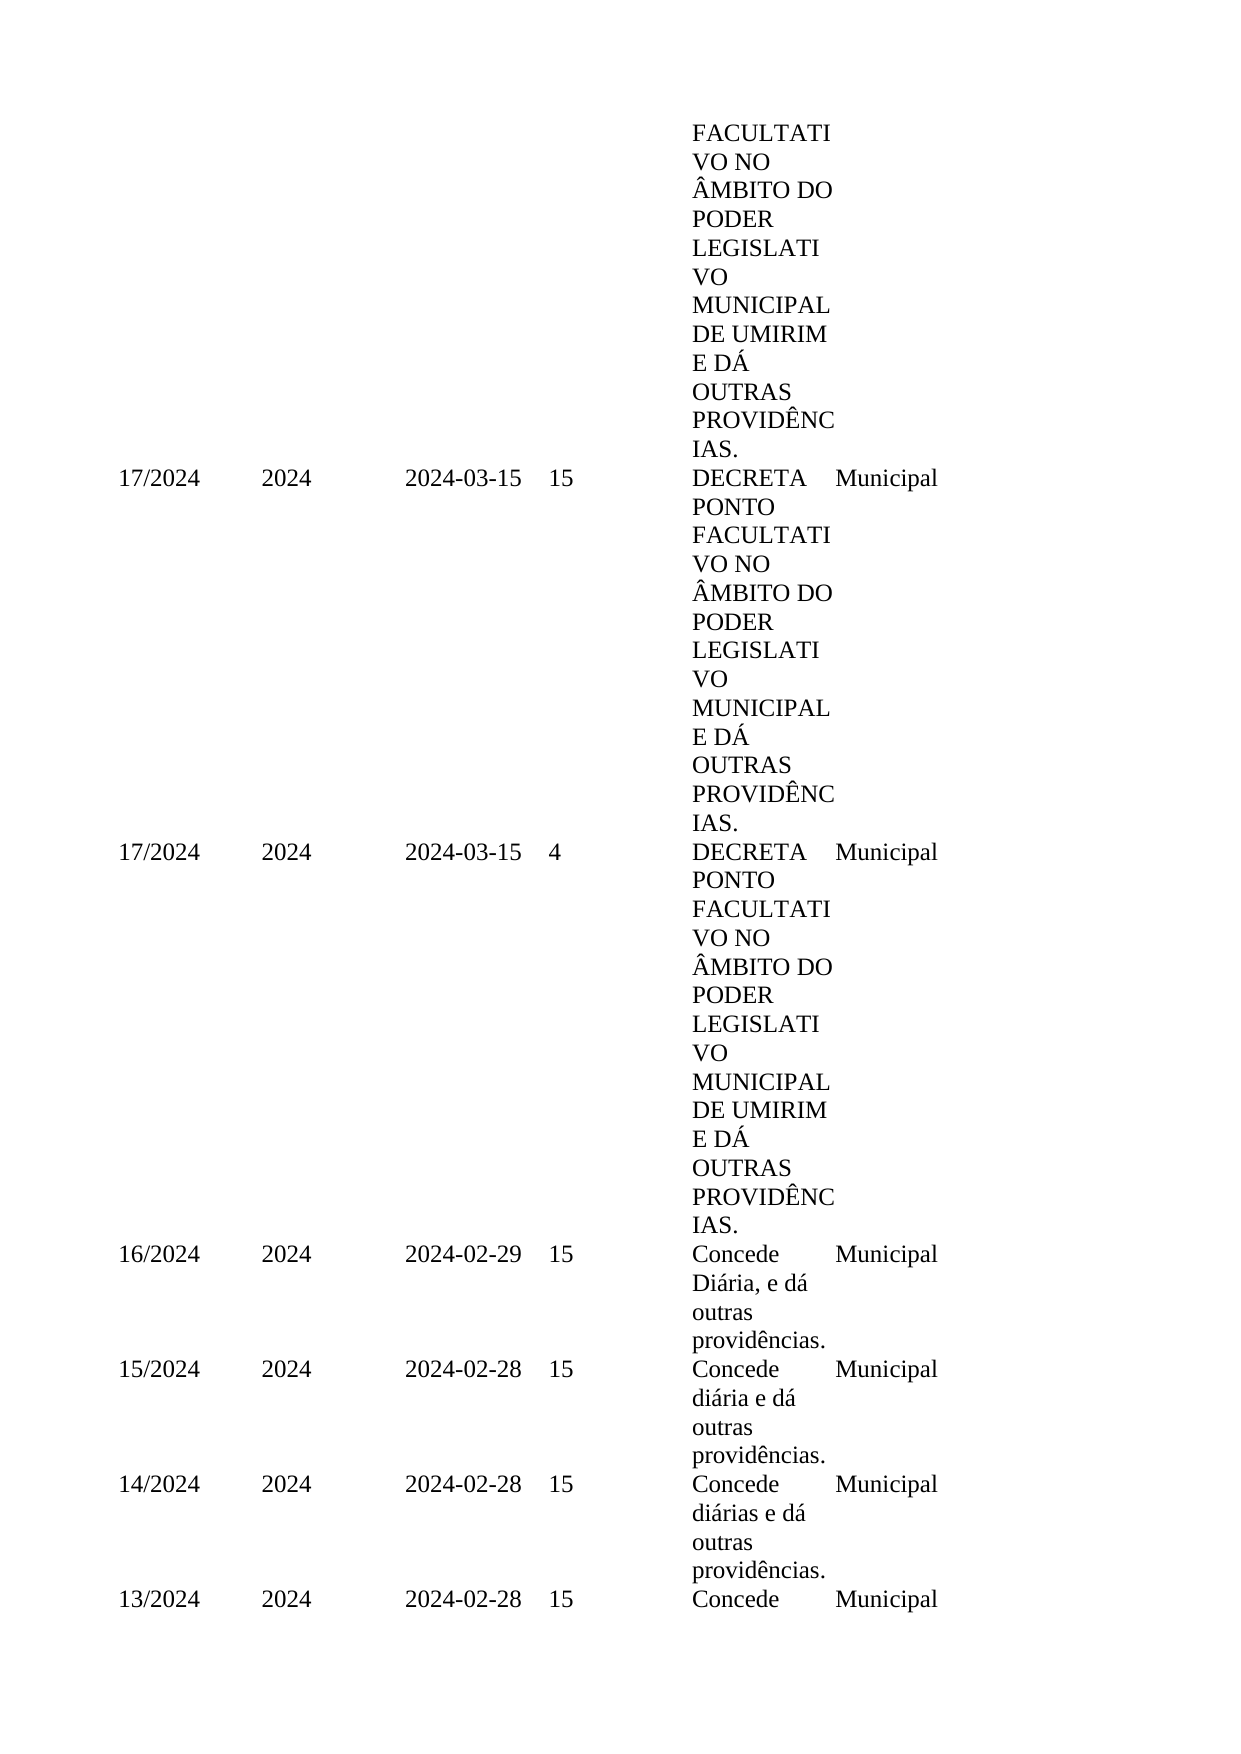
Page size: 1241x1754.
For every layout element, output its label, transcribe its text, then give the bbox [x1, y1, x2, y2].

table_cell [979, 463, 1122, 837]
table_cell [405, 118, 548, 463]
table_cell DECRETA PONTO FACULTATIVO NO ÂMBITO DO PODER LEGISLATIVO MUNICIPAL E DÁ OUTRAS PROVIDÊNCIAS. [692, 463, 835, 837]
table_cell 15/2024 [118, 1354, 261, 1469]
table_cell [979, 1354, 1122, 1469]
table_cell 2024 [261, 1469, 405, 1584]
table_cell [548, 118, 692, 463]
table_cell 2024 [261, 463, 405, 837]
table_cell Municipal [835, 463, 979, 837]
table_cell 17/2024 [118, 463, 261, 837]
table_cell 2024-02-28 [405, 1354, 548, 1469]
table_cell 14/2024 [118, 1469, 261, 1584]
table_cell 15 [548, 1239, 692, 1354]
table_cell 2024 [261, 1354, 405, 1469]
table_cell [979, 1239, 1122, 1354]
table_cell [118, 118, 261, 463]
table_cell 16/2024 [118, 1239, 261, 1354]
table_cell FACULTATIVO NO ÂMBITO DO PODER LEGISLATIVO MUNICIPAL DE UMIRIM E DÁ OUTRAS PROVIDÊNCIAS. [692, 118, 835, 463]
table_cell Concede diárias e dá outras providências. [692, 1469, 835, 1584]
table_cell 2024 [261, 837, 405, 1239]
table_cell 2024-02-29 [405, 1239, 548, 1354]
table_cell Municipal [835, 1469, 979, 1584]
table_cell 15 [548, 1354, 692, 1469]
table_cell [979, 1584, 1122, 1613]
table_cell [979, 118, 1122, 463]
table_cell [979, 837, 1122, 1239]
table_cell 4 [548, 837, 692, 1239]
table_cell 2024-02-28 [405, 1469, 548, 1584]
table_cell 2024 [261, 1584, 405, 1613]
table_cell 15 [548, 463, 692, 837]
table_cell 15 [548, 1584, 692, 1613]
table_cell 2024 [261, 1239, 405, 1354]
table_cell 17/2024 [118, 837, 261, 1239]
table_cell [261, 118, 405, 463]
table_cell 15 [548, 1469, 692, 1584]
table_cell [979, 1469, 1122, 1584]
table_cell 2024-03-15 [405, 463, 548, 837]
table_cell Concede Diária, e dá outras providências. [692, 1239, 835, 1354]
table_cell 2024-03-15 [405, 837, 548, 1239]
table_cell Municipal [835, 1584, 979, 1613]
table_cell [835, 118, 979, 463]
table_cell Concede diária e dá outras providências. [692, 1354, 835, 1469]
table_cell 2024-02-28 [405, 1584, 548, 1613]
table_cell Municipal [835, 1239, 979, 1354]
table_cell Concede [692, 1584, 835, 1613]
table_cell DECRETA PONTO FACULTATIVO NO ÂMBITO DO PODER LEGISLATIVO MUNICIPAL DE UMIRIM E DÁ OUTRAS PROVIDÊNCIAS. [692, 837, 835, 1239]
table_cell 13/2024 [118, 1584, 261, 1613]
table_cell Municipal [835, 837, 979, 1239]
table_cell Municipal [835, 1354, 979, 1469]
